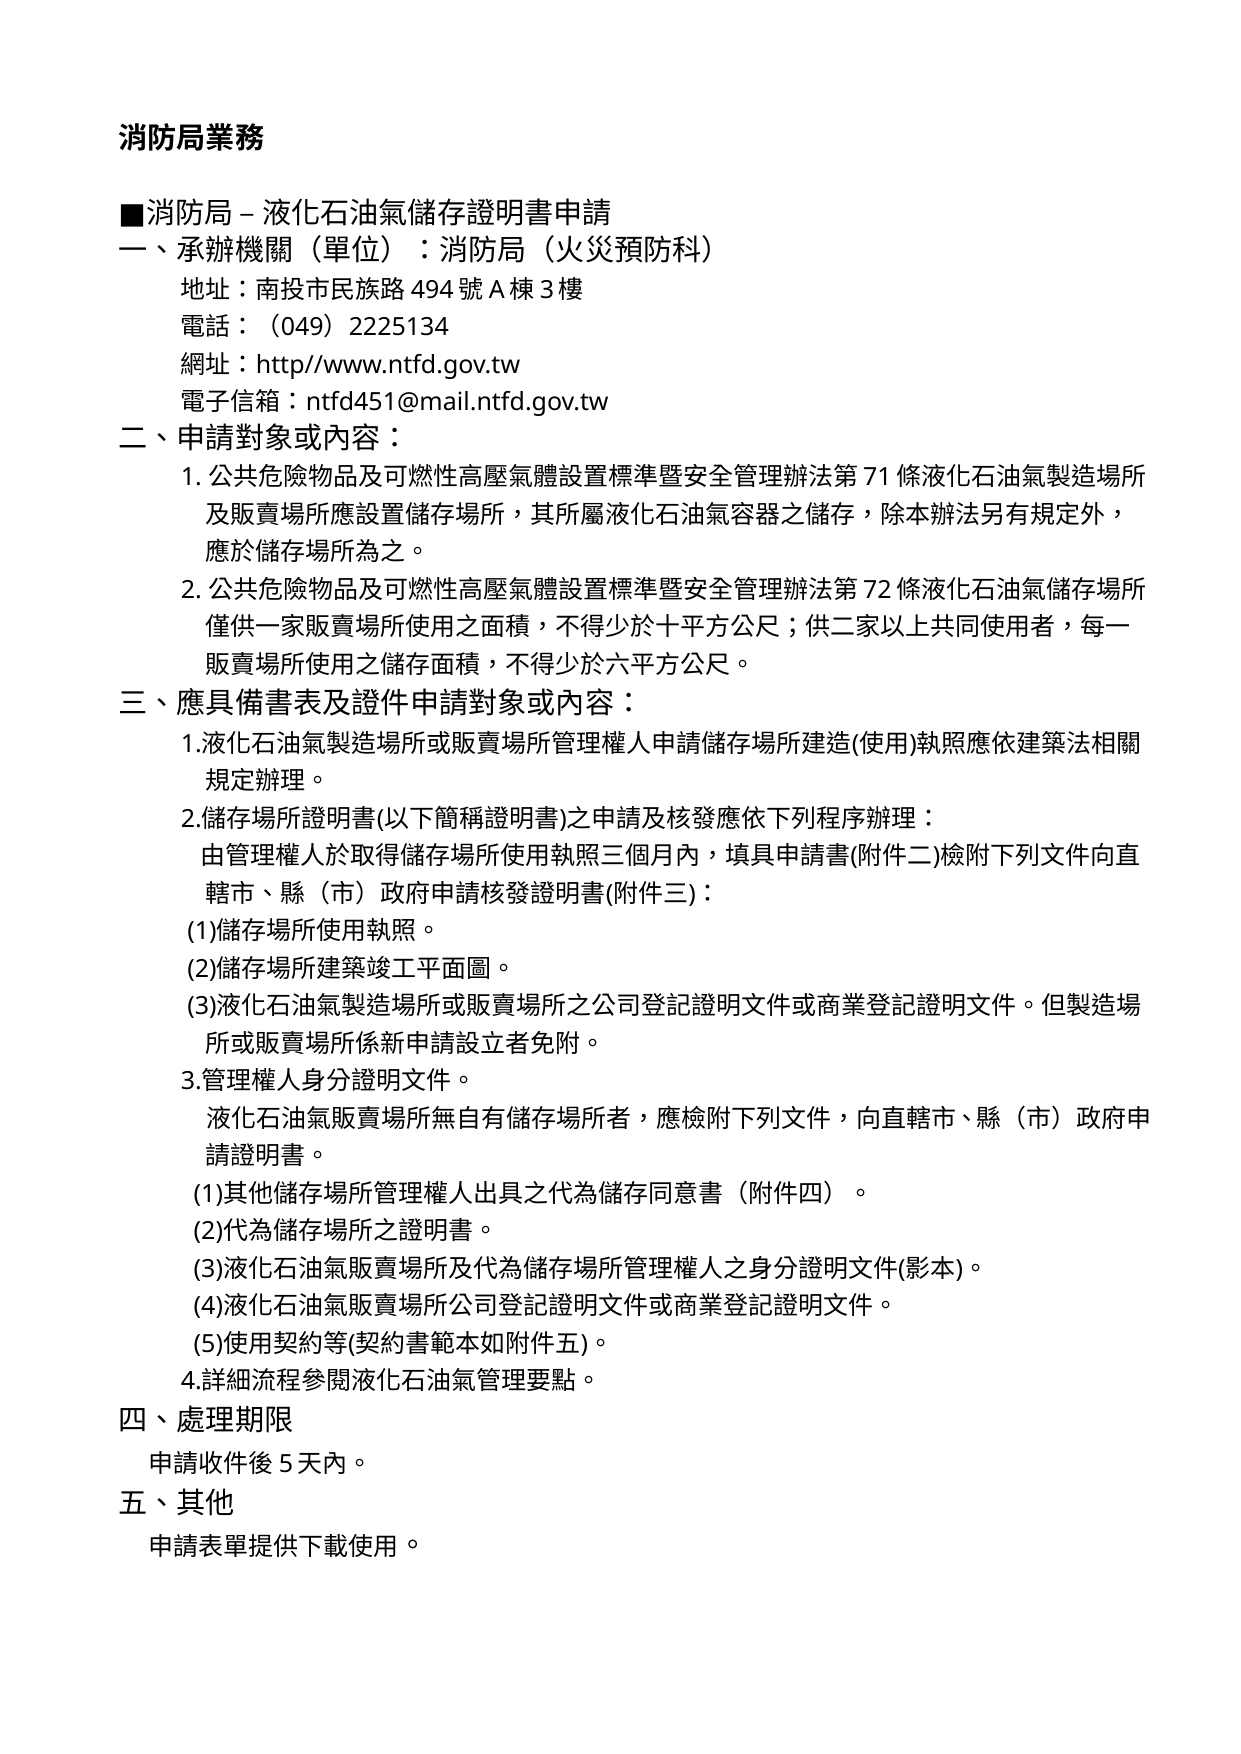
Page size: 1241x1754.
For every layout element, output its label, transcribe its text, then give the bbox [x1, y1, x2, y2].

text (4)液化石油氣販賣場所公司登記證明文件或商業登記證明文件。 [181, 1285, 1152, 1322]
text (1)其他儲存場所管理權人出具之代為儲存同意書（附件四）。 [181, 1172, 1152, 1210]
text (2)儲存場所建築竣工平面圖。 [181, 947, 1152, 985]
text (1)儲存場所使用執照。 [181, 910, 1152, 947]
text 液化石油氣販賣場所無自有儲存場所者，應檢附下列文件，向直轄市、縣（市）政府申請證明書。 [181, 1097, 1152, 1172]
text 電子信箱：ntfd451@mail.ntfd.gov.tw [118, 381, 1152, 418]
text (3)液化石油氣販賣場所及代為儲存場所管理權人之身分證明文件(影本)。 [181, 1247, 1152, 1285]
text (2)代為儲存場所之證明書。 [181, 1210, 1152, 1247]
text 2.儲存場所證明書(以下簡稱證明書)之申請及核發應依下列程序辦理： [181, 797, 1152, 835]
text 1.液化石油氣製造場所或販賣場所管理權人申請儲存場所建造(使用)執照應依建築法相關規定辦理。 [181, 722, 1152, 797]
text 一、承辦機關（單位）：消防局（火災預防科） [118, 231, 1152, 268]
text 由管理權人於取得儲存場所使用執照三個月內，填具申請書(附件二)檢附下列文件向直轄市、縣（市）政府申請核發證明書(附件三)： [181, 835, 1152, 910]
text 電話：（049）2225134 [118, 306, 1152, 343]
text (3)液化石油氣製造場所或販賣場所之公司登記證明文件或商業登記證明文件。但製造場所或販賣場所係新申請設立者免附。 [181, 985, 1152, 1060]
text 二、申請對象或內容： [118, 418, 1152, 456]
text 1. 公共危險物品及可燃性高壓氣體設置標準暨安全管理辦法第71條液化石油氣製造場所及販賣場所應設置儲存場所，其所屬液化石油氣容器之儲存，除本辦法另有規定外，應於儲存場所為之。 [181, 456, 1152, 568]
text 3.管理權人身分證明文件。 [181, 1060, 1152, 1097]
text 2. 公共危險物品及可燃性高壓氣體設置標準暨安全管理辦法第72條液化石油氣儲存場所僅供一家販賣場所使用之面積，不得少於十平方公尺；供二家以上共同使用者，每一販賣場所使用之儲存面積，不得少於六平方公尺。 [181, 568, 1152, 681]
text 網址：http//www.ntfd.gov.tw [118, 343, 1152, 381]
text 申請表單提供下載使用。 [118, 1522, 1152, 1564]
text ■消防局 – 液化石油氣儲存證明書申請 [118, 193, 1152, 231]
text 4.詳細流程參閱液化石油氣管理要點。 [181, 1360, 1152, 1397]
text 消防局業務 [118, 118, 1152, 156]
text 地址：南投市民族路494號A棟3樓 [118, 268, 1152, 306]
text 申請收件後5天內。 [118, 1439, 1152, 1481]
text 四、處理期限 [118, 1397, 1152, 1439]
text 五、其他 [118, 1481, 1152, 1522]
text (5)使用契約等(契約書範本如附件五)。 [181, 1322, 1152, 1360]
text 三、應具備書表及證件申請對象或內容： [118, 681, 1152, 722]
